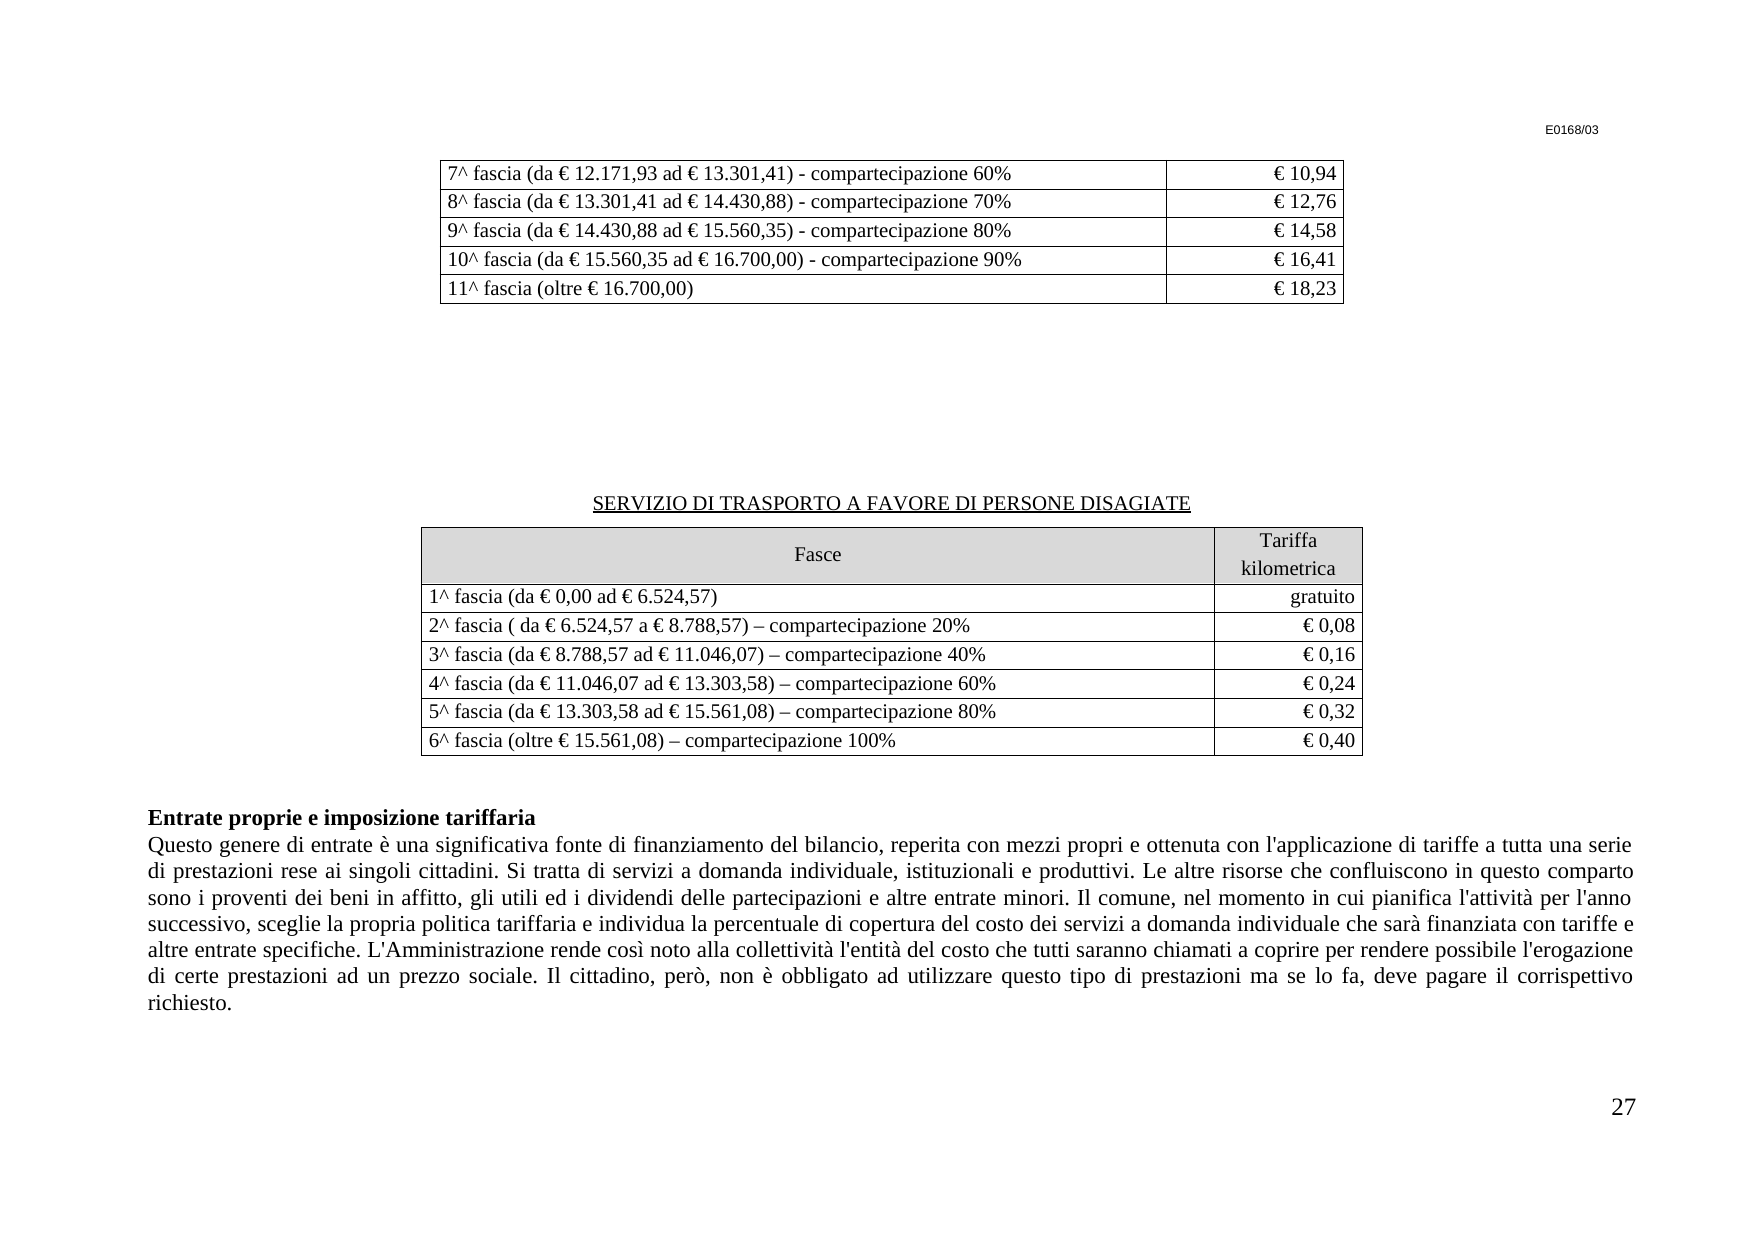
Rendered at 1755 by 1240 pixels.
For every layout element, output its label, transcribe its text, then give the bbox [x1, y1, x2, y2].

table_cell 8^ fascia (da € 13.301,41 ad € 14.430,88) - compartecipazione 70% [441, 190, 1166, 217]
table_cell 9^ fascia (da € 14.430,88 ad € 15.560,35) - compartecipazione 80% [441, 218, 1166, 246]
table_cell € 14,58 [1167, 218, 1343, 246]
table_cell € 0,16 [1215, 642, 1362, 669]
table_cell € 0,32 [1215, 699, 1362, 727]
table_cell 10^ fascia (da € 15.560,35 ad € 16.700,00) - compartecipazione 90% [441, 247, 1166, 274]
table_cell 3^ fascia (da € 8.788,57 ad € 11.046,07) – compartecipazione 40% [422, 642, 1214, 669]
table_header Fasce [422, 528, 1214, 583]
table_cell 11^ fascia (oltre € 16.700,00) [441, 275, 1166, 303]
table_cell 6^ fascia (oltre € 15.561,08) – compartecipazione 100% [422, 728, 1214, 755]
table_cell € 12,76 [1167, 190, 1343, 217]
text SERVIZIO DI TRASPORTO A FAVORE DI PERSONE DISAGIATE [148, 491, 1636, 515]
table_cell € 10,94 [1167, 161, 1343, 188]
table_cell gratuito [1215, 585, 1362, 612]
table_cell 4^ fascia (da € 11.046,07 ad € 13.303,58) – compartecipazione 60% [422, 670, 1214, 698]
text Entrate proprie e imposizione tariffaria [148, 804, 1636, 831]
table_cell 5^ fascia (da € 13.303,58 ad € 15.561,08) – compartecipazione 80% [422, 699, 1214, 727]
table_cell 1^ fascia (da € 0,00 ad € 6.524,57) [422, 585, 1214, 612]
table_cell 7^ fascia (da € 12.171,93 ad € 13.301,41) - compartecipazione 60% [441, 161, 1166, 188]
text Questo genere di entrate è una significativa fonte di finanziamento del bilancio, reperita con mezzi propri e ottenuta con l'applicazione di tariffe a tutta una serie di prestazioni rese ai singoli cittadini. Si tratta di servizi a domanda individuale, istituzionali e produttivi. Le altre risorse che confluiscono in questo comparto sono i proventi dei beni in affitto, gli utili ed i dividendi delle partecipazioni e altre entrate minori. Il comune, nel momento in cui pianifica l'attività per l'anno successivo, sceglie la propria politica tariffaria e individua la percentuale di copertura del costo dei servizi a domanda individuale che sarà finanziata con tariffe e altre entrate specifiche. L'Amministrazione rende così noto alla collettività l'entità del costo che tutti saranno chiamati a coprire per rendere possibile l'erogazione di certe prestazioni ad un prezzo sociale. Il cittadino, però, non è obbligato ad utilizzare questo tipo di prestazioni ma se lo fa, deve pagare il corrispettivo richiesto. [148, 831, 1636, 1015]
table_cell € 0,40 [1215, 728, 1362, 755]
table_cell € 18,23 [1167, 275, 1343, 303]
table_cell € 16,41 [1167, 247, 1343, 274]
table_cell 2^ fascia ( da € 6.524,57 a € 8.788,57) – compartecipazione 20% [422, 613, 1214, 641]
table_cell € 0,24 [1215, 670, 1362, 698]
table_header Tariffa kilometrica [1215, 528, 1362, 583]
table_cell € 0,08 [1215, 613, 1362, 641]
